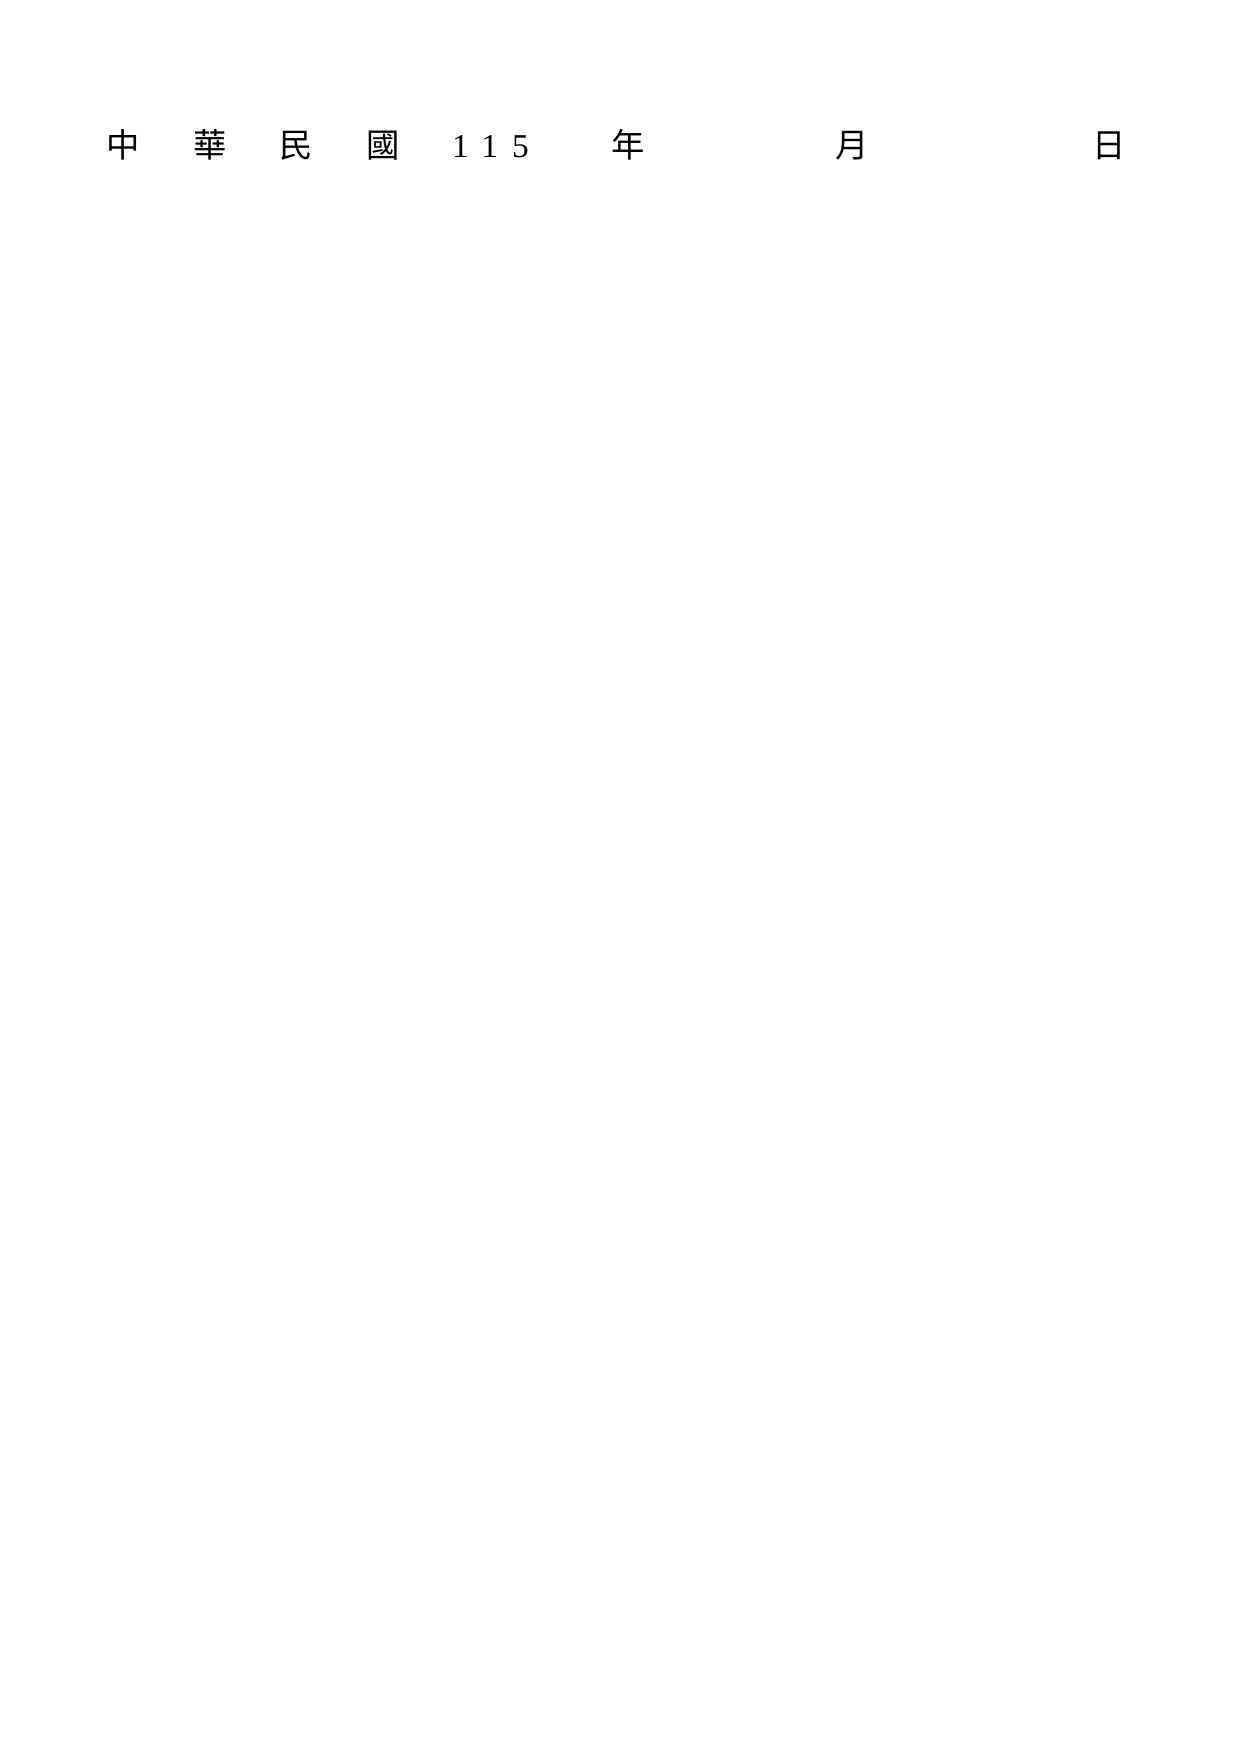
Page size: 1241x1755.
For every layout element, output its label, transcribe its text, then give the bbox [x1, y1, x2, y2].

text 中 華 民 國 1 1 5 年 月 日 [96, 119, 1136, 167]
